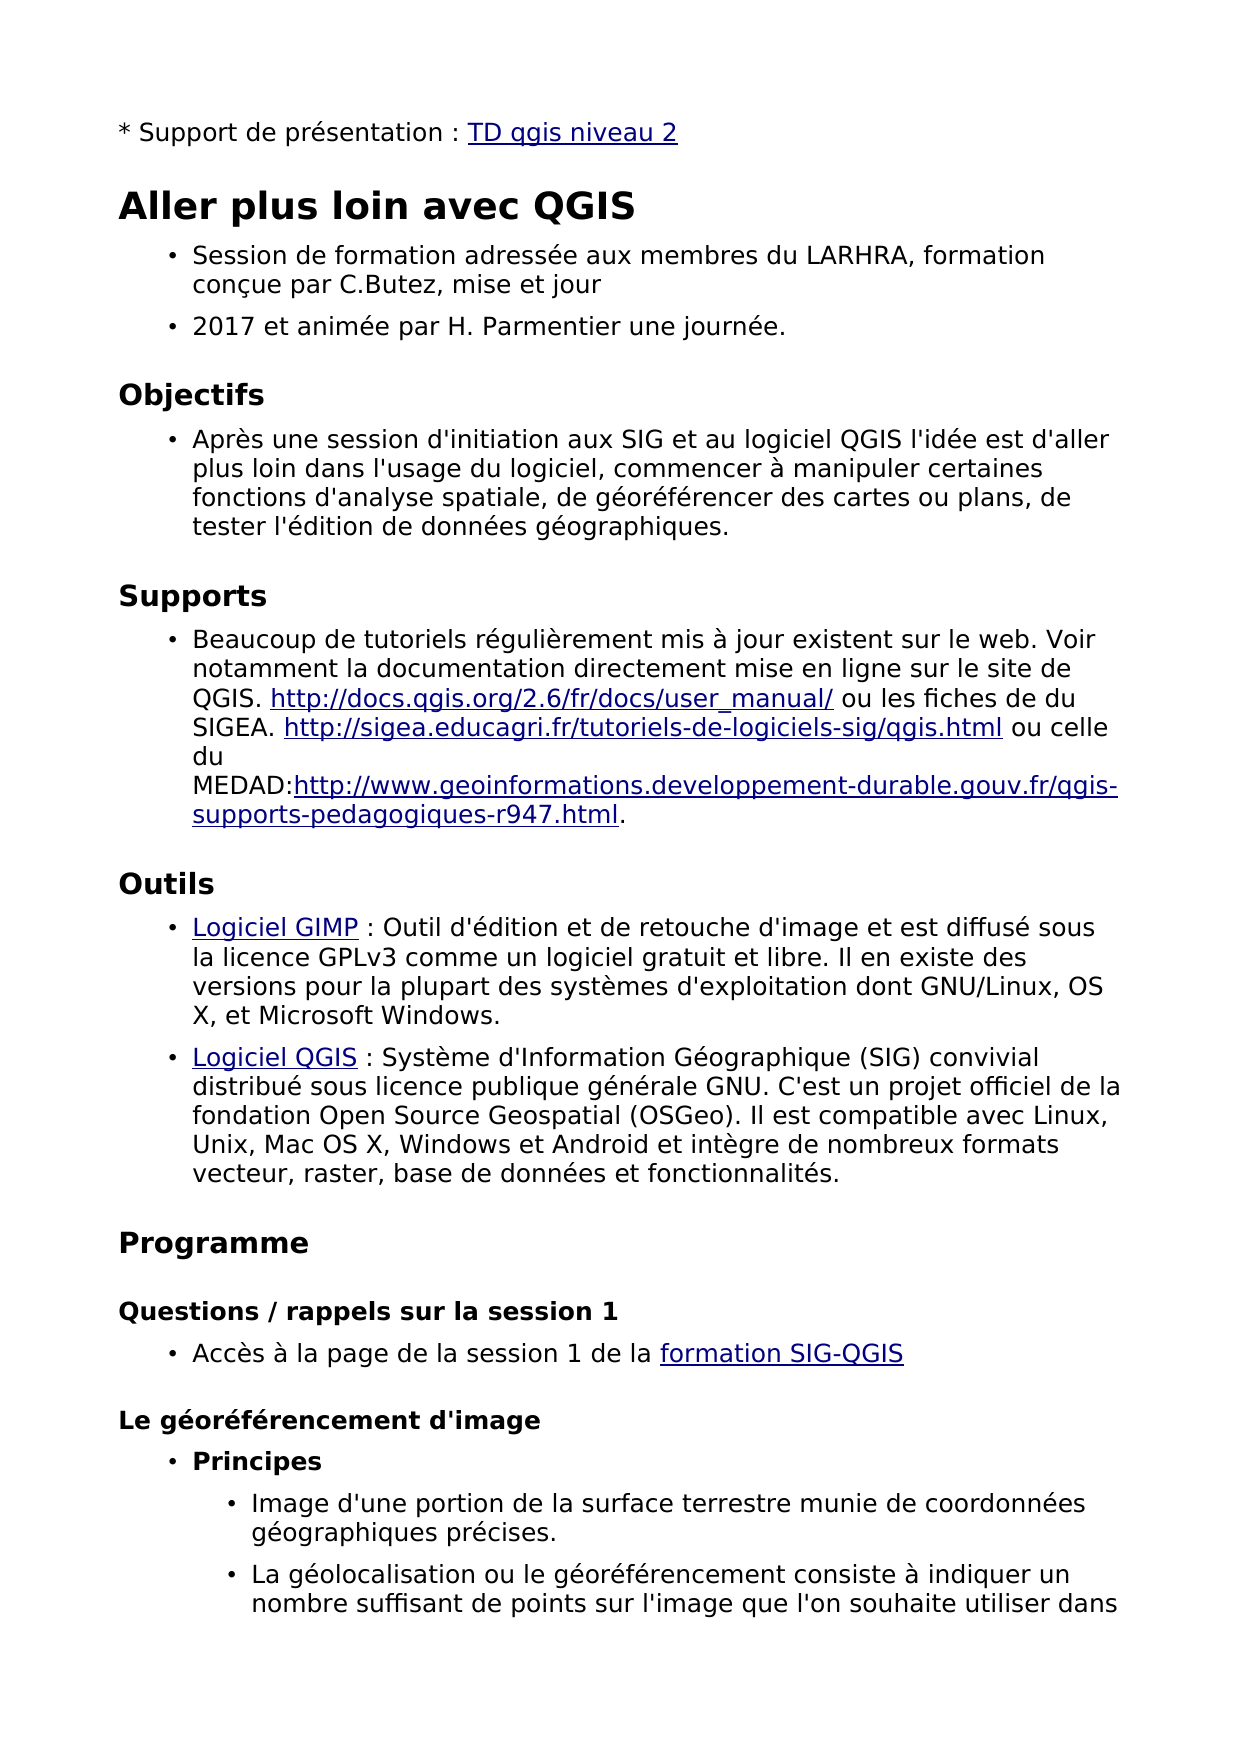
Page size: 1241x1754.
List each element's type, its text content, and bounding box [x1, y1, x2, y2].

subtitle Supports [118, 579, 1122, 613]
subtitle Questions / rappels sur la session 1 [118, 1298, 1122, 1327]
subtitle Objectifs [118, 378, 1122, 412]
subtitle Aller plus loin avec QGIS [118, 185, 1122, 228]
subtitle Outils [118, 867, 1122, 901]
list La géolocalisation ou le géoréférencement consiste à indiquer un nombre suffisant de points sur l'image que l'on souhaite utiliser dans [236, 1560, 1122, 1618]
subtitle Le géoréférencement d'image [118, 1406, 1122, 1435]
list Accès à la page de la session 1 de la formation SIG-QGIS [177, 1339, 1122, 1368]
list Image d'une portion de la surface terrestre munie de coordonnées géographiques précises. [236, 1489, 1122, 1548]
list Logiciel GIMP : Outil d'édition et de retouche d'image et est diffusé sous la licence GPLv3 comme un logiciel gratuit et libre. Il en existe des versions pour la plupart des systèmes d'exploitation dont GNU/Linux, OS X, et Microsoft Windows. [177, 914, 1122, 1030]
list Beaucoup de tutoriels régulièrement mis à jour existent sur le web. Voir notamment la documentation directement mise en ligne sur le site de QGIS. http://docs.qgis.org/2.6/fr/docs/user_manual/ ou les fiches de du SIGEA. http://sigea.educagri.fr/tutoriels-de-logiciels-sig/qgis.html ou celle du MEDAD:http://www.geoinformations.developpement-durable.gouv.fr/qgis-supports-pedagogiques-r947.html. [177, 626, 1122, 830]
list Principes [177, 1448, 1122, 1477]
subtitle Programme [118, 1226, 1122, 1260]
list 2017 et animée par H. Parmentier une journée. [177, 312, 1122, 341]
list Après une session d'initiation aux SIG et au logiciel QGIS l'idée est d'aller plus loin dans l'usage du logiciel, commencer à manipuler certaines fonctions d'analyse spatiale, de géoréférencer des cartes ou plans, de tester l'édition de données géographiques. [177, 425, 1122, 542]
list Logiciel QGIS : Système d'Information Géographique (SIG) convivial distribué sous licence publique générale GNU. C'est un projet officiel de la fondation Open Source Geospatial (OSGeo). Il est compatible avec Linux, Unix, Mac OS X, Windows et Android et intègre de nombreux formats vecteur, raster, base de données et fonctionnalités. [177, 1043, 1122, 1189]
text * Support de présentation : TD qgis niveau 2 [118, 118, 1122, 147]
list Session de formation adressée aux membres du LARHRA, formation conçue par C.Butez, mise et jour [177, 241, 1122, 299]
